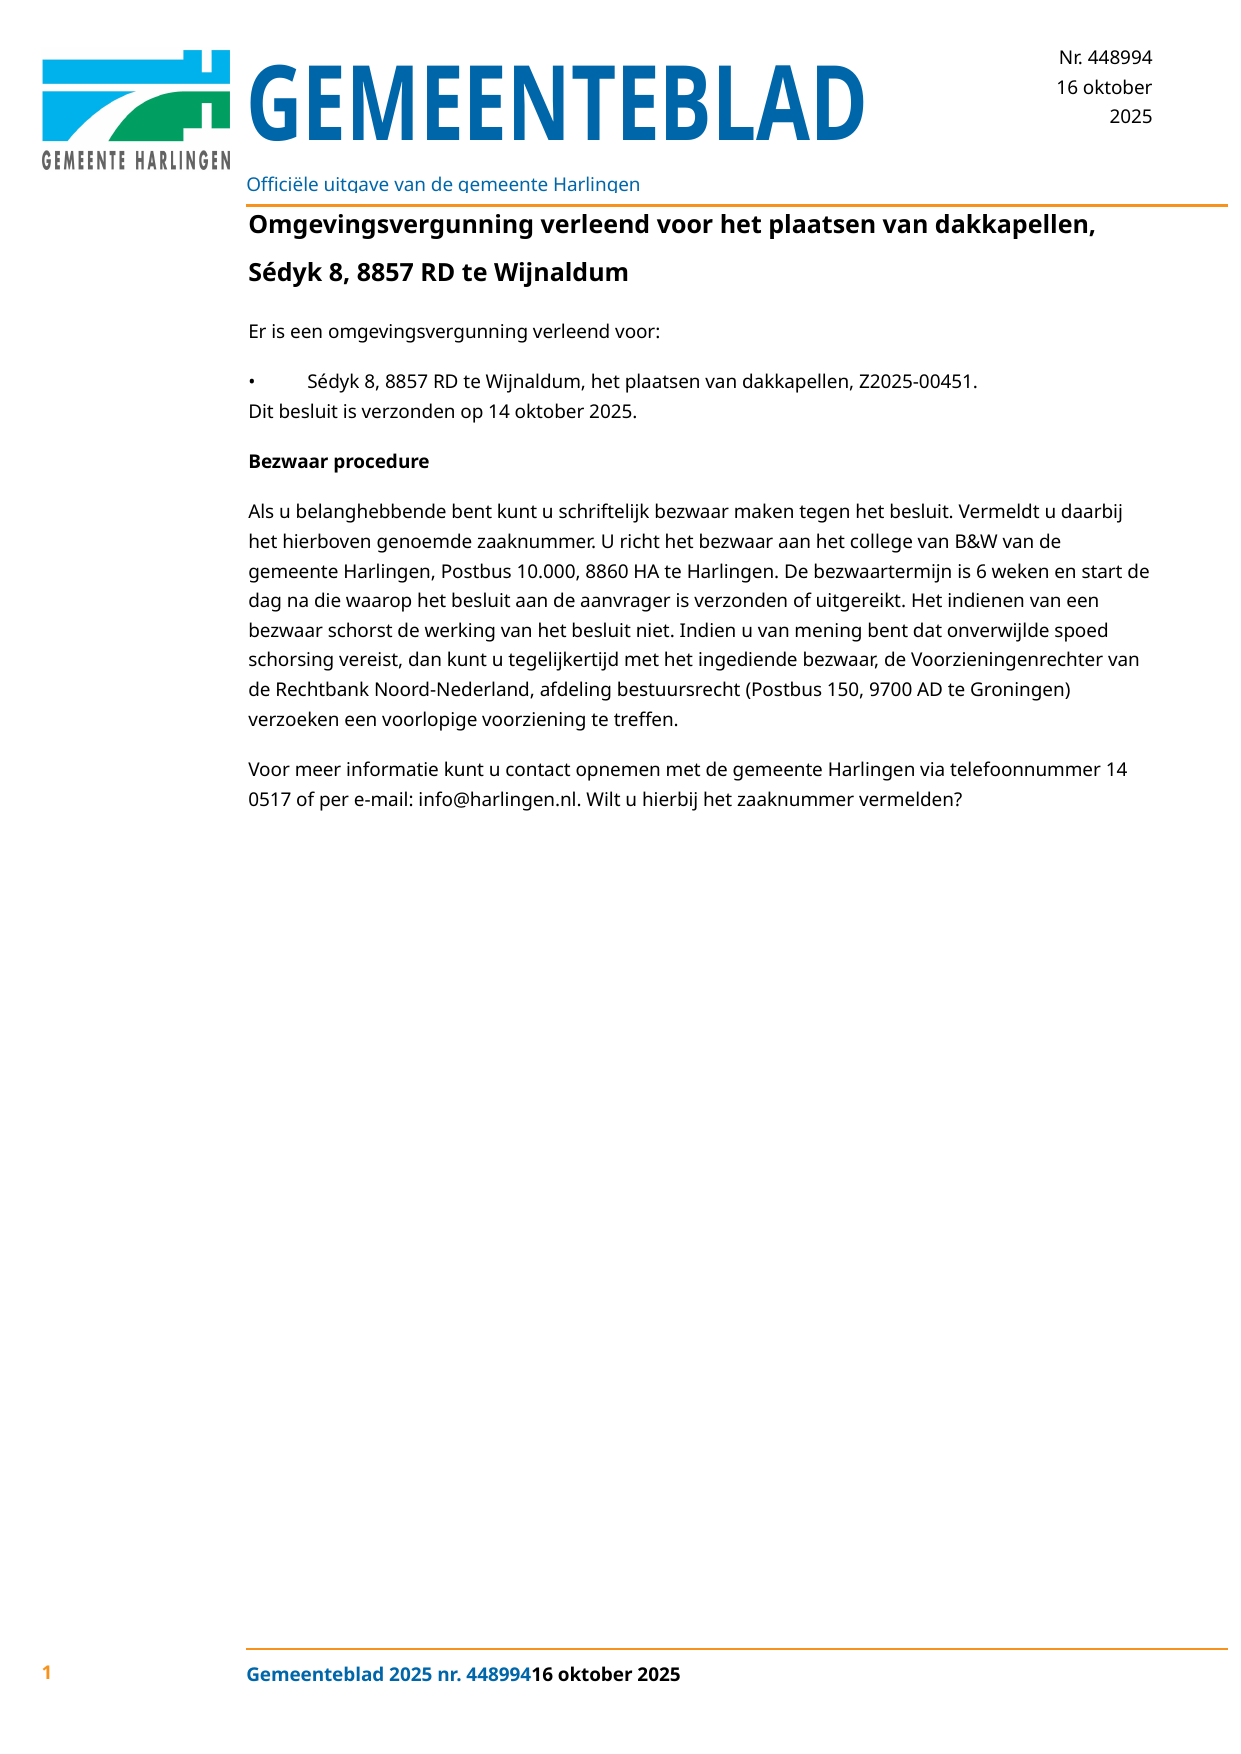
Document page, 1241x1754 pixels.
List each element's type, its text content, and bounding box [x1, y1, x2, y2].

text Er is een omgevingsvergunning verleend voor: [248, 318, 1152, 344]
text Bezwaar procedure [248, 448, 1152, 474]
picture [41, 47, 231, 172]
list Sédyk 8, 8857 RD te Wijnaldum, het plaatsen van dakkapellen, Z2025-00451. [248, 368, 1152, 394]
text Omgevingsvergunning verleend voor het plaatsen van dakkapellen, Sédyk 8, 8857 RD te Wijnaldum [248, 207, 1152, 288]
text Als u belanghebbende bent kunt u schriftelijk bezwaar maken tegen het besluit. Vermeldt u daarbij het hierboven genoemde zaaknummer. U richt het bezwaar aan het college van B&W van de gemeente Harlingen, Postbus 10.000, 8860 HA te Harlingen. De bezwaartermijn is 6 weken en start de dag na die waarop het besluit aan de aanvrager is verzonden of uitgereikt. Het indienen van een bezwaar schorst de werking van het besluit niet. Indien u van mening bent dat onverwijlde spoed schorsing vereist, dan kunt u tegelijkertijd met het ingediende bezwaar, de Voorzieningenrechter van de Rechtbank Noord-Nederland, afdeling bestuursrecht (Postbus 150, 9700 AD te Groningen) verzoeken een voorlopige voorziening te treffen. [248, 499, 1152, 732]
text Voor meer informatie kunt u contact opnemen met de gemeente Harlingen via telefoonnummer 14 0517 of per e-mail: info@harlingen.nl. Wilt u hierbij het zaaknummer vermelden? [248, 756, 1152, 812]
text Dit besluit is verzonden op 14 oktober 2025. [248, 398, 1152, 424]
